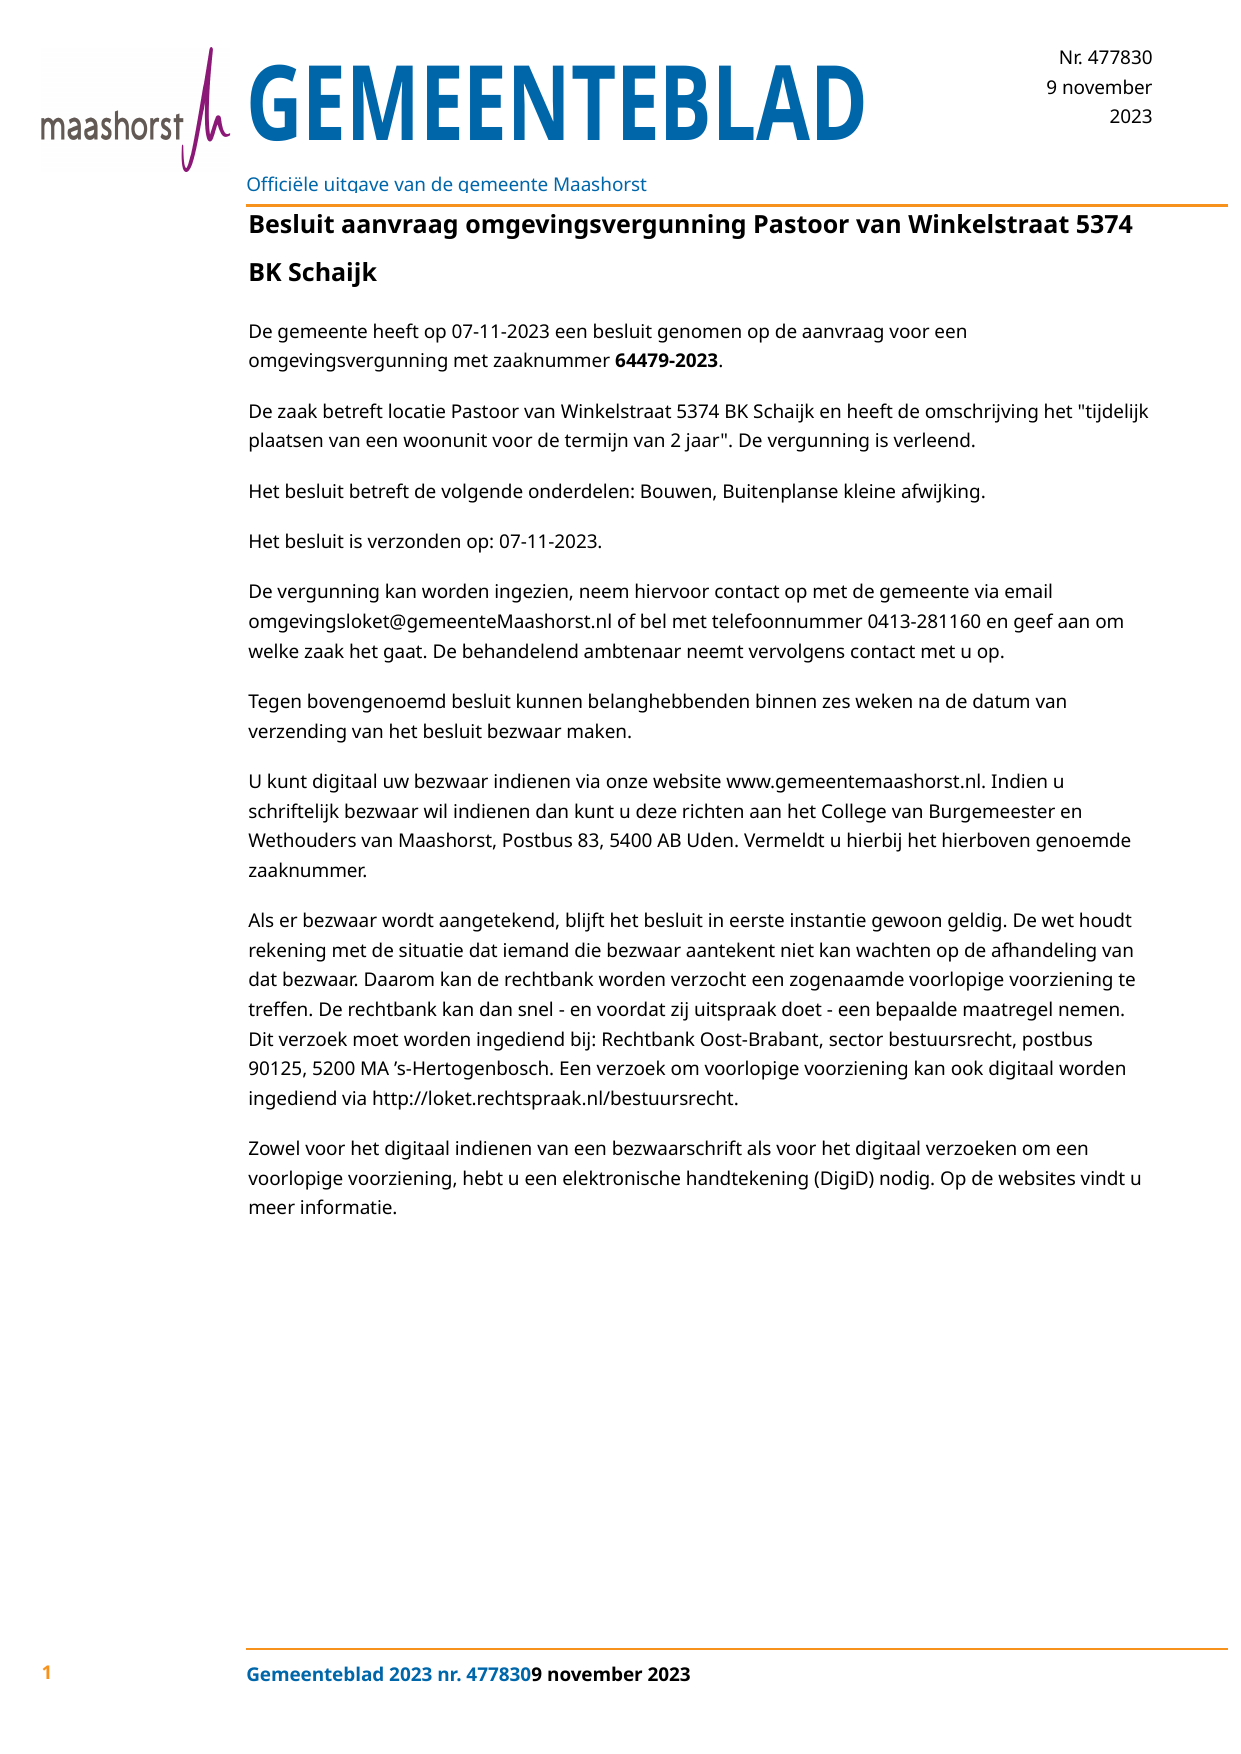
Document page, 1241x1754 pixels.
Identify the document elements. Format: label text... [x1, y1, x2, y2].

picture [41, 47, 231, 172]
text Het besluit betreft de volgende onderdelen: Bouwen, Buitenplanse kleine afwijking. [248, 478, 1152, 504]
text U kunt digitaal uw bezwaar indienen via onze website www.gemeentemaashorst.nl. Indien u schriftelijk bezwaar wil indienen dan kunt u deze richten aan het College van Burgemeester en Wethouders van Maashorst, Postbus 83, 5400 AB Uden. Vermeldt u hierbij het hierboven genoemde zaaknummer. [248, 768, 1152, 883]
text Besluit aanvraag omgevingsvergunning Pastoor van Winkelstraat 5374 BK Schaijk [248, 207, 1152, 288]
text Het besluit is verzonden op: 07-11-2023. [248, 528, 1152, 554]
text Tegen bovengenoemd besluit kunnen belanghebbenden binnen zes weken na de datum van verzending van het besluit bezwaar maken. [248, 688, 1152, 744]
text Zowel voor het digitaal indienen van een bezwaarschrift als voor het digitaal verzoeken om een voorlopige voorziening, hebt u een elektronische handtekening (DigiD) nodig. Op de websites vindt u meer informatie. [248, 1135, 1152, 1220]
text De vergunning kan worden ingezien, neem hiervoor contact op met de gemeente via email omgevingsloket@gemeenteMaashorst.nl of bel met telefoonnummer 0413-281160 en geef aan om welke zaak het gaat. De behandelend ambtenaar neemt vervolgens contact met u op. [248, 579, 1152, 664]
text Als er bezwaar wordt aangetekend, blijft het besluit in eerste instantie gewoon geldig. De wet houdt rekening met de situatie dat iemand die bezwaar aantekent niet kan wachten op de afhandeling van dat bezwaar. Daarom kan de rechtbank worden verzocht een zogenaamde voorlopige voorziening te treffen. De rechtbank kan dan snel - en voordat zij uitspraak doet - een bepaalde maatregel nemen. Dit verzoek moet worden ingediend bij: Rechtbank Oost-Brabant, sector bestuursrecht, postbus 90125, 5200 MA ’s-Hertogenbosch. Een verzoek om voorlopige voorziening kan ook digitaal worden ingediend via http://loket.rechtspraak.nl/bestuursrecht. [248, 907, 1152, 1111]
text De zaak betreft locatie Pastoor van Winkelstraat 5374 BK Schaijk en heeft de omschrijving het "tijdelijk plaatsen van een woonunit voor de termijn van 2 jaar". De vergunning is verleend. [248, 398, 1152, 453]
text De gemeente heeft op 07-11-2023 een besluit genomen op de aanvraag voor een omgevingsvergunning met zaaknummer 64479-2023. [248, 318, 1152, 373]
